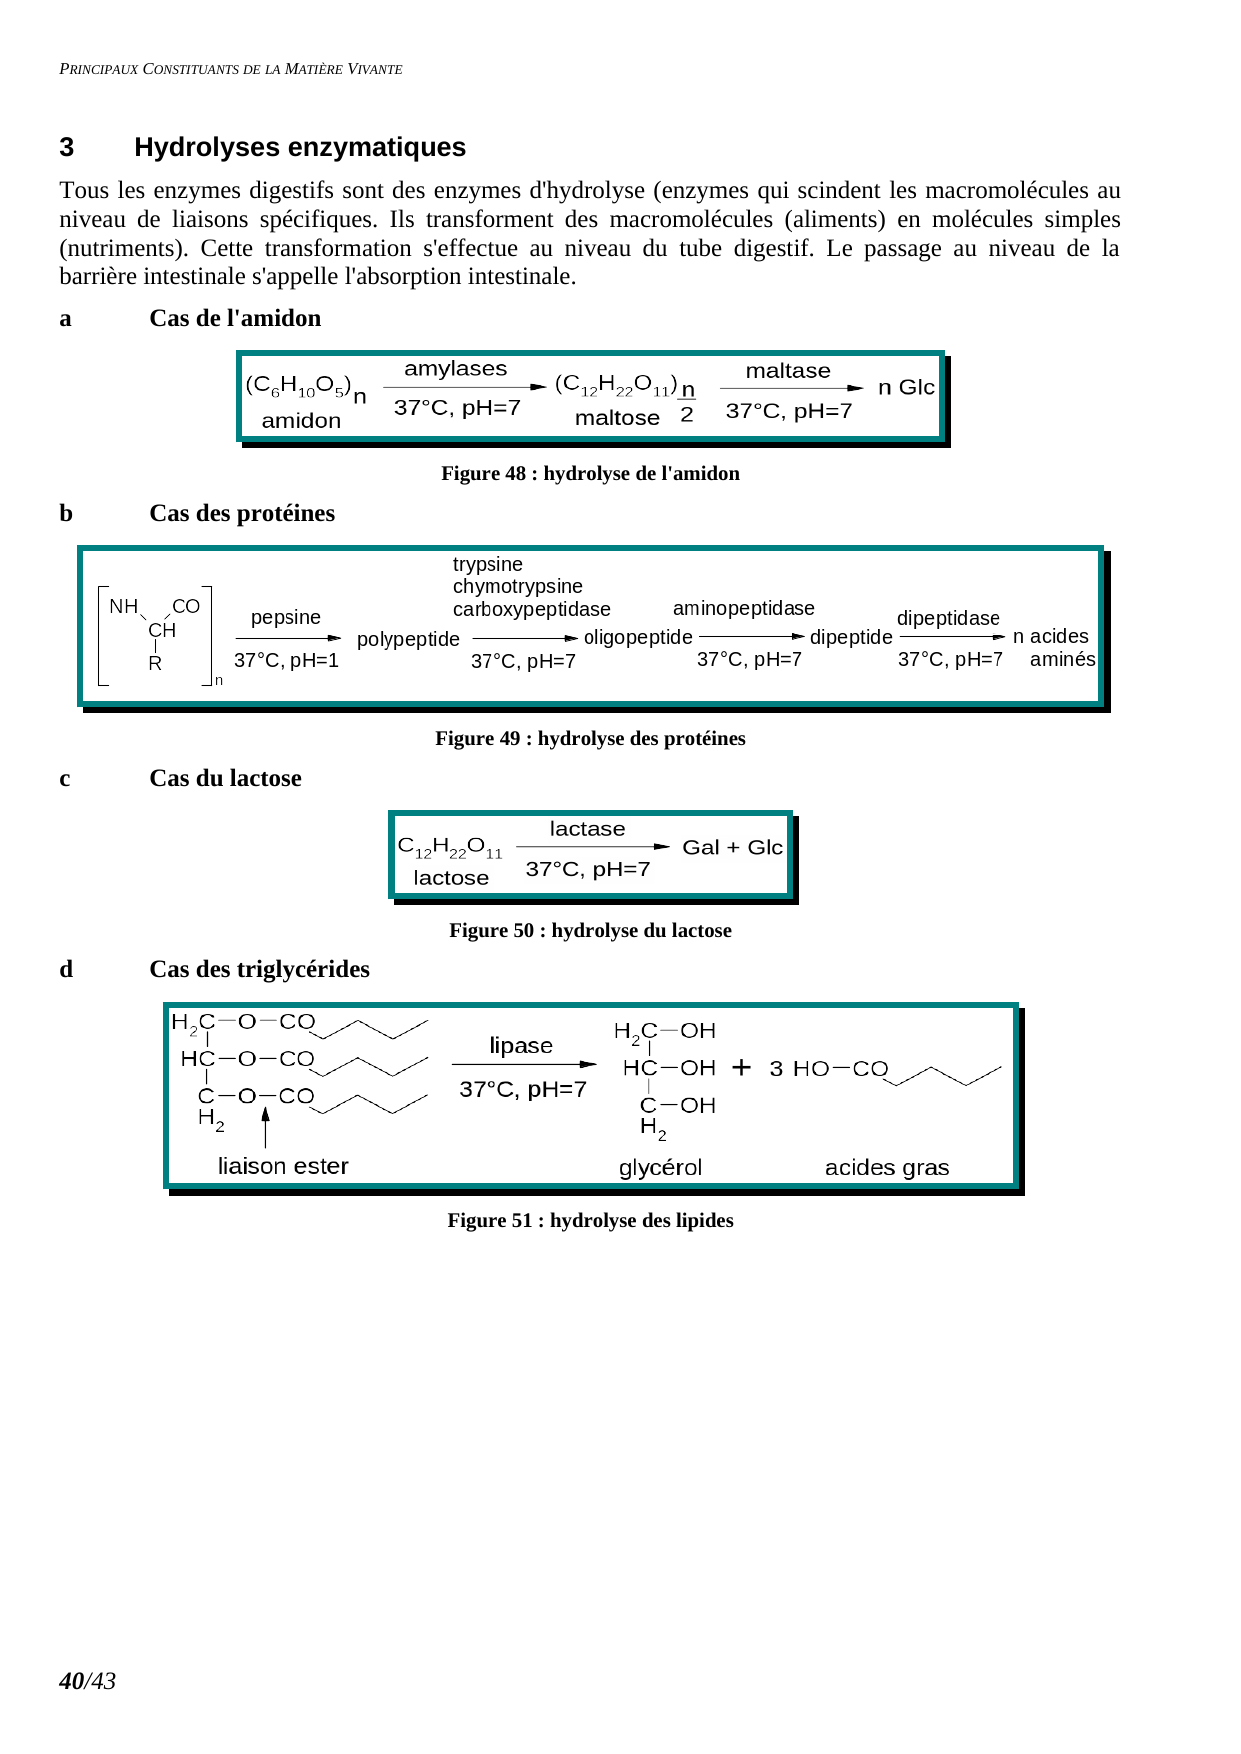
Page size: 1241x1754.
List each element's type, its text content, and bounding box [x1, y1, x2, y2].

text Figure 49 : hydrolyse des protéines [59, 726, 1122, 750]
subtitle Cas de l'amidon [59, 303, 1122, 331]
subtitle Hydrolyses enzymatiques [59, 131, 1122, 163]
subtitle Cas des triglycérides [59, 954, 1122, 983]
subtitle Cas des protéines [59, 498, 1122, 526]
text Tous les enzymes digestifs sont des enzymes d'hydrolyse (enzymes qui scindent les macromolécules au niveau de liaisons spécifiques. Ils transforment des macromolécules (aliments) en molécules simples (nutriments). Cette transformation s'effectue au niveau du tube digestif. Le passage au niveau de la barrière intestinale s'appelle l'absorption intestinale. [59, 175, 1122, 290]
text Figure 48 : hydrolyse de l'amidon [59, 461, 1122, 485]
text Figure 51 : hydrolyse des lipides [59, 1208, 1122, 1232]
subtitle Cas du lactose [59, 763, 1122, 791]
text Figure 50 : hydrolyse du lactose [59, 918, 1122, 942]
